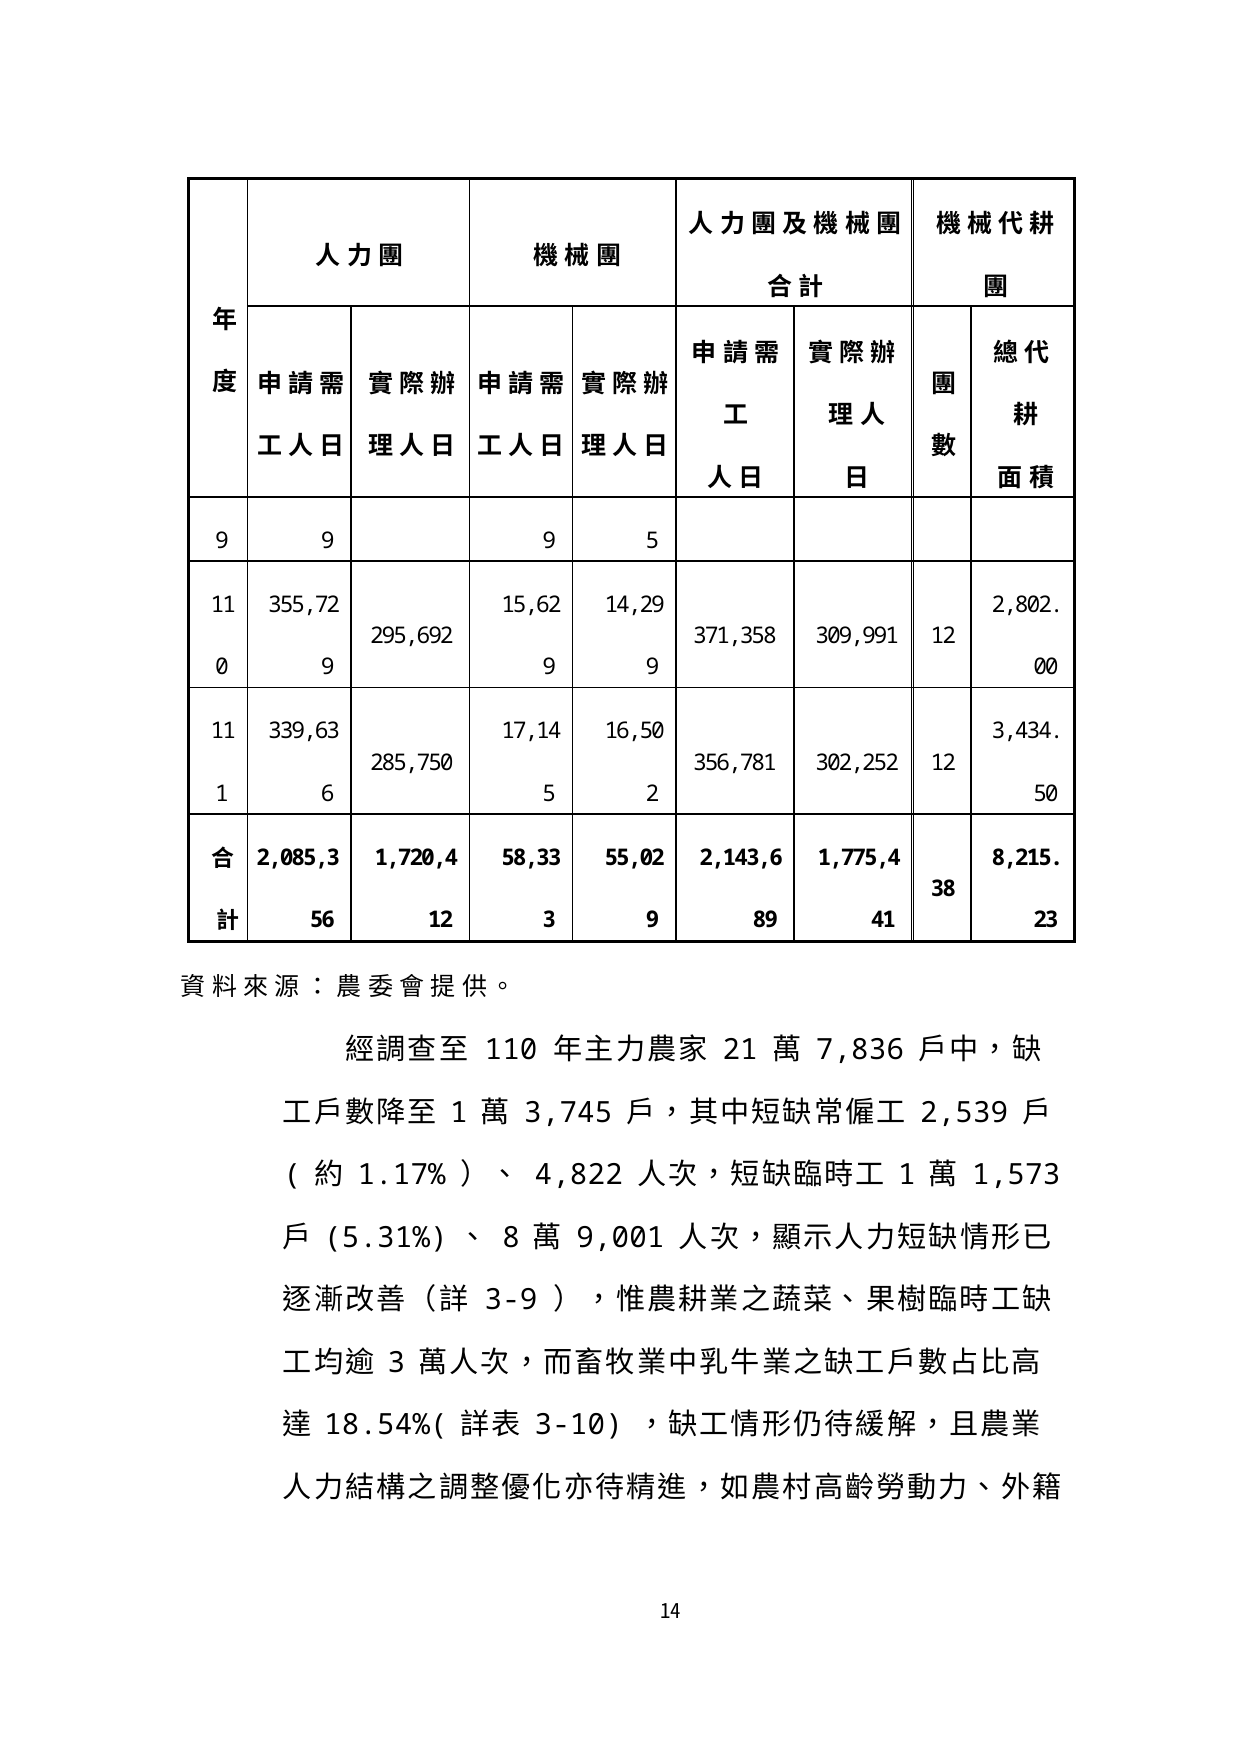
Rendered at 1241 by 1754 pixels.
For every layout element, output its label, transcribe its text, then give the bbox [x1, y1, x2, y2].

table_cell 371,358 [677, 562, 793, 687]
table_cell 14,299 [573, 562, 675, 687]
table_cell 申請需工人日 [470, 307, 572, 496]
table_cell 355,729 [248, 562, 350, 687]
table_cell 申請需工人日 [248, 307, 350, 496]
table_cell [795, 498, 911, 560]
table_cell 2,802.00 [972, 562, 1073, 687]
table_cell 合計 [190, 815, 247, 940]
table_cell 58,333 [470, 815, 572, 940]
table_cell 實際辦理人日 [573, 307, 675, 496]
text 經調查至110年主力農家21萬7,836戶中，缺工戶數降至1萬3,745戶，其中短缺常僱工2,539戶(約1.17%）、4,822人次，短缺臨時工1萬1,573戶(5.31%)、8萬9,001人次，顯示人力短缺情形已逐漸改善（詳3-9），惟農耕業之蔬菜、果樹臨時工缺工均逾3萬人次，而畜牧業中乳牛業之缺工戶數占比高達18.54%(詳表3-10)，缺工情形仍待緩解，且農業人力結構之調整優化亦待精進，如農村高齡勞動力、外籍 [277, 1005, 1063, 1505]
table_cell [352, 498, 469, 560]
table_cell 9 [190, 498, 247, 560]
text 資料來源：農委會提供。 [177, 943, 1063, 1005]
table_cell 38 [914, 815, 970, 940]
table_cell [914, 498, 970, 560]
table_cell 302,252 [795, 688, 911, 813]
table_cell 356,781 [677, 688, 793, 813]
table_cell 3,434.50 [972, 688, 1073, 813]
table_cell 339,636 [248, 688, 350, 813]
table_cell 2,085,356 [248, 815, 350, 940]
table_header 人力團及機械團合計 [677, 180, 911, 305]
table_cell 申請需工 人日 [677, 307, 793, 496]
table_cell 16,502 [573, 688, 675, 813]
table_header 機械團 [470, 180, 675, 305]
table_cell 55,029 [573, 815, 675, 940]
table_cell 實際辦理人日 [795, 307, 911, 496]
table_cell 實際辦理人日 [352, 307, 469, 496]
table_cell 總代耕 面積 [972, 307, 1073, 496]
table_cell 111 [190, 688, 247, 813]
table_cell 12 [914, 688, 970, 813]
table_cell 17,145 [470, 688, 572, 813]
table_cell 15,629 [470, 562, 572, 687]
table_cell [972, 498, 1073, 560]
table_cell 110 [190, 562, 247, 687]
table_cell 285,750 [352, 688, 469, 813]
table_header 年度 [190, 180, 247, 496]
table_cell 8,215.23 [972, 815, 1073, 940]
table_cell 1,775,441 [795, 815, 911, 940]
table_cell 1,720,412 [352, 815, 469, 940]
table_cell 9 [248, 498, 350, 560]
table_cell [677, 498, 793, 560]
table_cell 團數 [914, 307, 970, 496]
table_header 機械代耕團 [914, 180, 1073, 305]
table_cell 2,143,689 [677, 815, 793, 940]
table_cell 12 [914, 562, 970, 687]
table_header 人力團 [248, 180, 469, 305]
table_cell 295,692 [352, 562, 469, 687]
table_cell 5 [573, 498, 675, 560]
table_cell 9 [470, 498, 572, 560]
table_cell 309,991 [795, 562, 911, 687]
